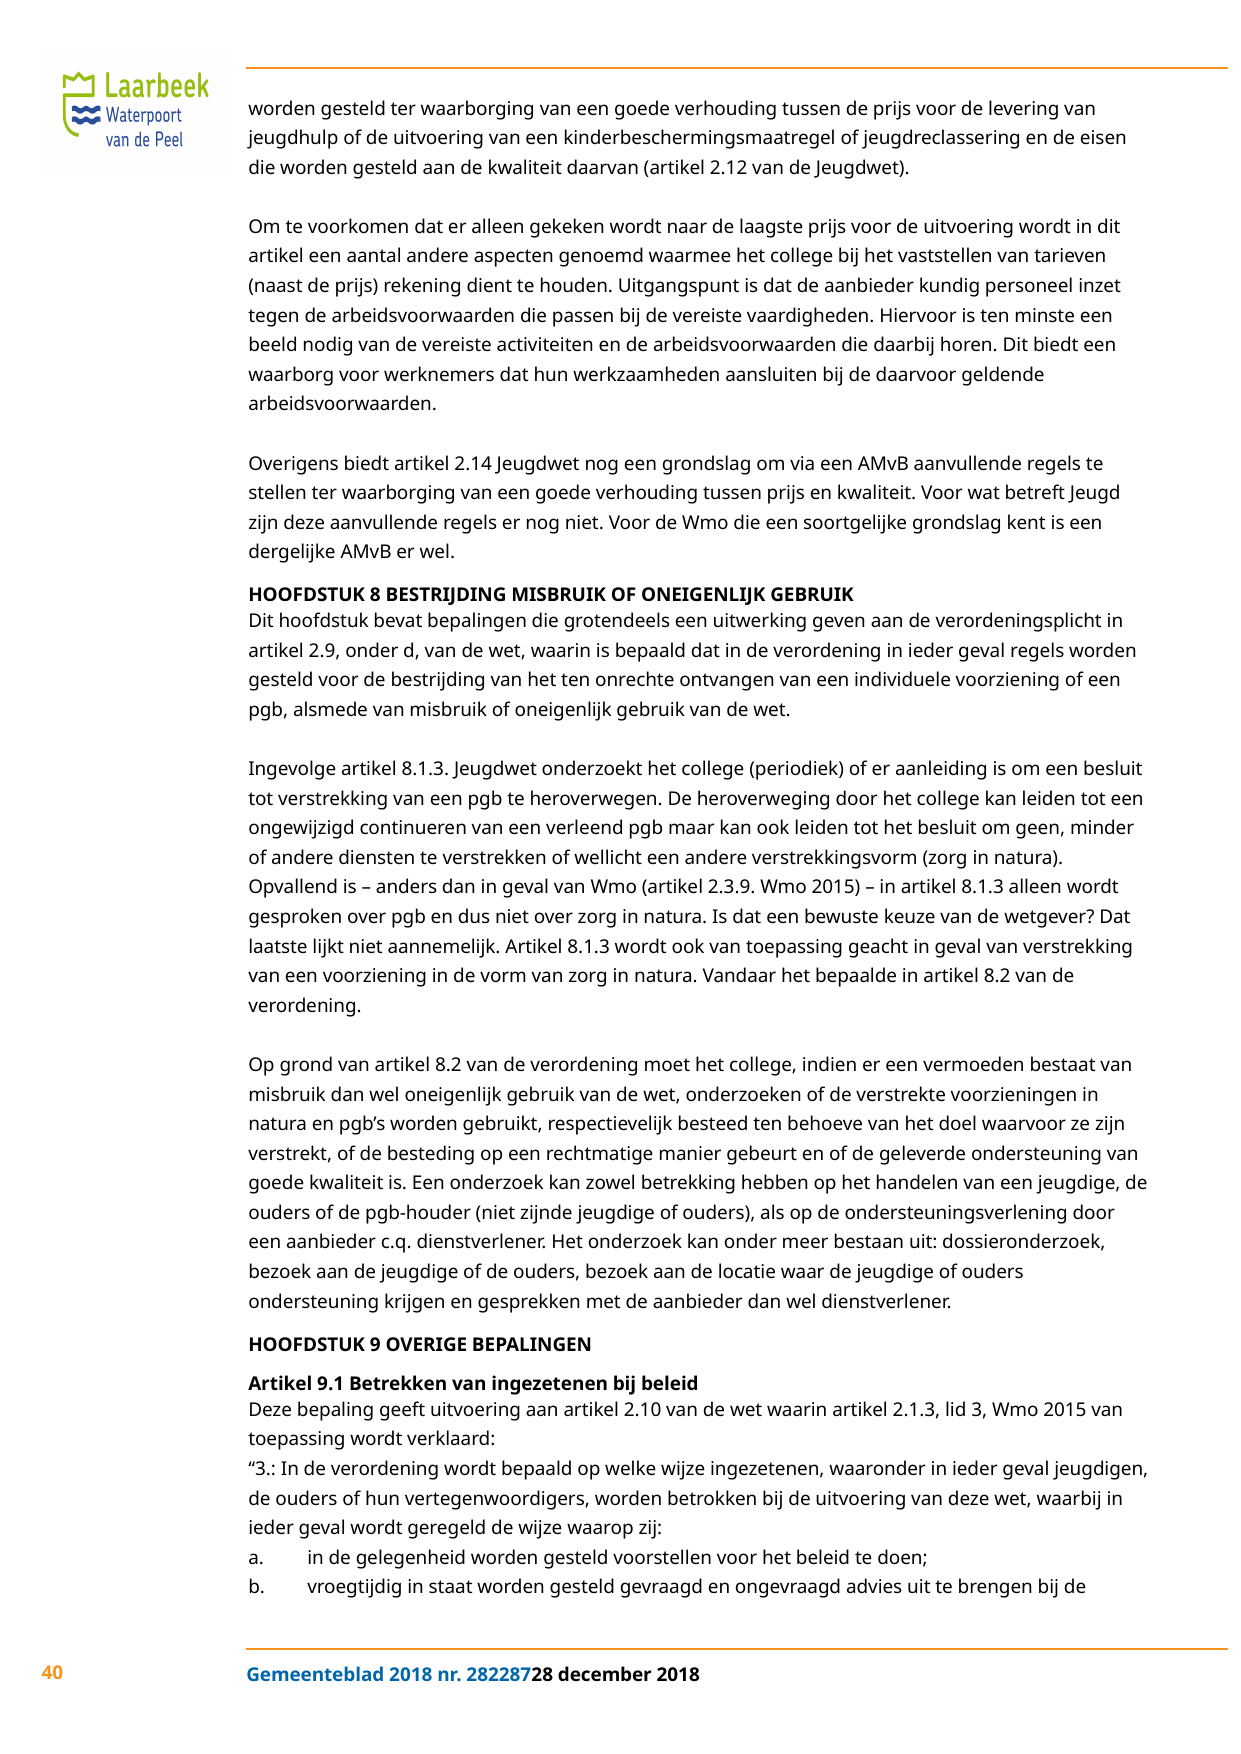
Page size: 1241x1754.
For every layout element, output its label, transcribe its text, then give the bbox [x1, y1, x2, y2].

text “3.: In de verordening wordt bepaald op welke wijze ingezetenen, waaronder in ieder geval jeugdigen, de ouders of hun vertegenwoordigers, worden betrokken bij de uitvoering van deze wet, waarbij in ieder geval wordt geregeld de wijze waarop zij: [248, 1455, 1152, 1540]
text Overigens biedt artikel 2.14 Jeugdwet nog een grondslag om via een AMvB aanvullende regels te stellen ter waarborging van een goede verhouding tussen prijs en kwaliteit. Voor wat betreft Jeugd zijn deze aanvullende regels er nog niet. Voor de Wmo die een soortgelijke grondslag kent is een dergelijke AMvB er wel. [248, 450, 1152, 564]
text Deze bepaling geeft uitvoering aan artikel 2.10 van de wet waarin artikel 2.1.3, lid 3, Wmo 2015 van toepassing wordt verklaard: [248, 1396, 1152, 1451]
text Om te voorkomen dat er alleen gekeken wordt naar de laagste prijs voor de uitvoering wordt in dit artikel een aantal andere aspecten genoemd waarmee het college bij het vaststellen van tarieven (naast de prijs) rekening dient te houden. Uitgangspunt is dat de aanbieder kundig personeel inzet tegen de arbeidsvoorwaarden die passen bij de vereiste vaardigheden. Hiervoor is ten minste een beeld nodig van de vereiste activiteiten en de arbeidsvoorwaarden die daarbij horen. Dit biedt een waarborg voor werknemers dat hun werkzaamheden aansluiten bij de daarvoor geldende arbeidsvoorwaarden. [248, 213, 1152, 416]
text Op grond van artikel 8.2 van de verordening moet het college, indien er een vermoeden bestaat van misbruik dan wel oneigenlijk gebruik van de wet, onderzoeken of de verstrekte voorzieningen in natura en pgb’s worden gebruikt, respectievelijk besteed ten behoeve van het doel waarvoor ze zijn verstrekt, of de besteding op een rechtmatige manier gebeurt en of de geleverde ondersteuning van goede kwaliteit is. Een onderzoek kan zowel betrekking hebben op het handelen van een jeugdige, de ouders of de pgb-houder (niet zijnde jeugdige of ouders), als op de ondersteuningsverlening door een aanbieder c.q. dienstverlener. Het onderzoek kan onder meer bestaan uit: dossieronderzoek, bezoek aan de jeugdige of de ouders, bezoek aan de locatie waar de jeugdige of ouders ondersteuning krijgen en gesprekken met de aanbieder dan wel dienstverlener. [248, 1051, 1152, 1313]
picture [41, 47, 231, 172]
text Dit hoofdstuk bevat bepalingen die grotendeels een uitwerking geven aan de verordeningsplicht in artikel 2.9, onder d, van de wet, waarin is bepaald dat in de verordening in ieder geval regels worden gesteld voor de bestrijding van het ten onrechte ontvangen van een individuele voorziening of een pgb, alsmede van misbruik of oneigenlijk gebruik van de wet. [248, 607, 1152, 722]
list in de gelegenheid worden gesteld voorstellen voor het beleid te doen; [248, 1544, 1152, 1569]
list vroegtijdig in staat worden gesteld gevraagd en ongevraagd advies uit te brengen bij de [248, 1573, 1152, 1599]
text Artikel 9.1 Betrekken van ingezetenen bij beleid [248, 1370, 1152, 1396]
text HOOFDSTUK 9 OVERIGE BEPALINGEN [248, 1331, 1152, 1357]
text HOOFDSTUK 8 BESTRIJDING MISBRUIK OF ONEIGENLIJK GEBRUIK [248, 582, 1152, 607]
text Ingevolge artikel 8.1.3. Jeugdwet onderzoekt het college (periodiek) of er aanleiding is om een besluit tot verstrekking van een pgb te heroverwegen. De heroverweging door het college kan leiden tot een ongewijzigd continueren van een verleend pgb maar kan ook leiden tot het besluit om geen, minder of andere diensten te verstrekken of wellicht een andere verstrekkingsvorm (zorg in natura). Opvallend is – anders dan in geval van Wmo (artikel 2.3.9. Wmo 2015) – in artikel 8.1.3 alleen wordt gesproken over pgb en dus niet over zorg in natura. Is dat een bewuste keuze van de wetgever? Dat laatste lijkt niet aannemelijk. Artikel 8.1.3 wordt ook van toepassing geacht in geval van verstrekking van een voorziening in de vorm van zorg in natura. Vandaar het bepaalde in artikel 8.2 van de verordening. [248, 755, 1152, 1018]
text worden gesteld ter waarborging van een goede verhouding tussen de prijs voor de levering van jeugdhulp of de uitvoering van een kinderbeschermingsmaatregel of jeugdreclassering en de eisen die worden gesteld aan de kwaliteit daarvan (artikel 2.12 van de Jeugdwet). [248, 95, 1152, 180]
